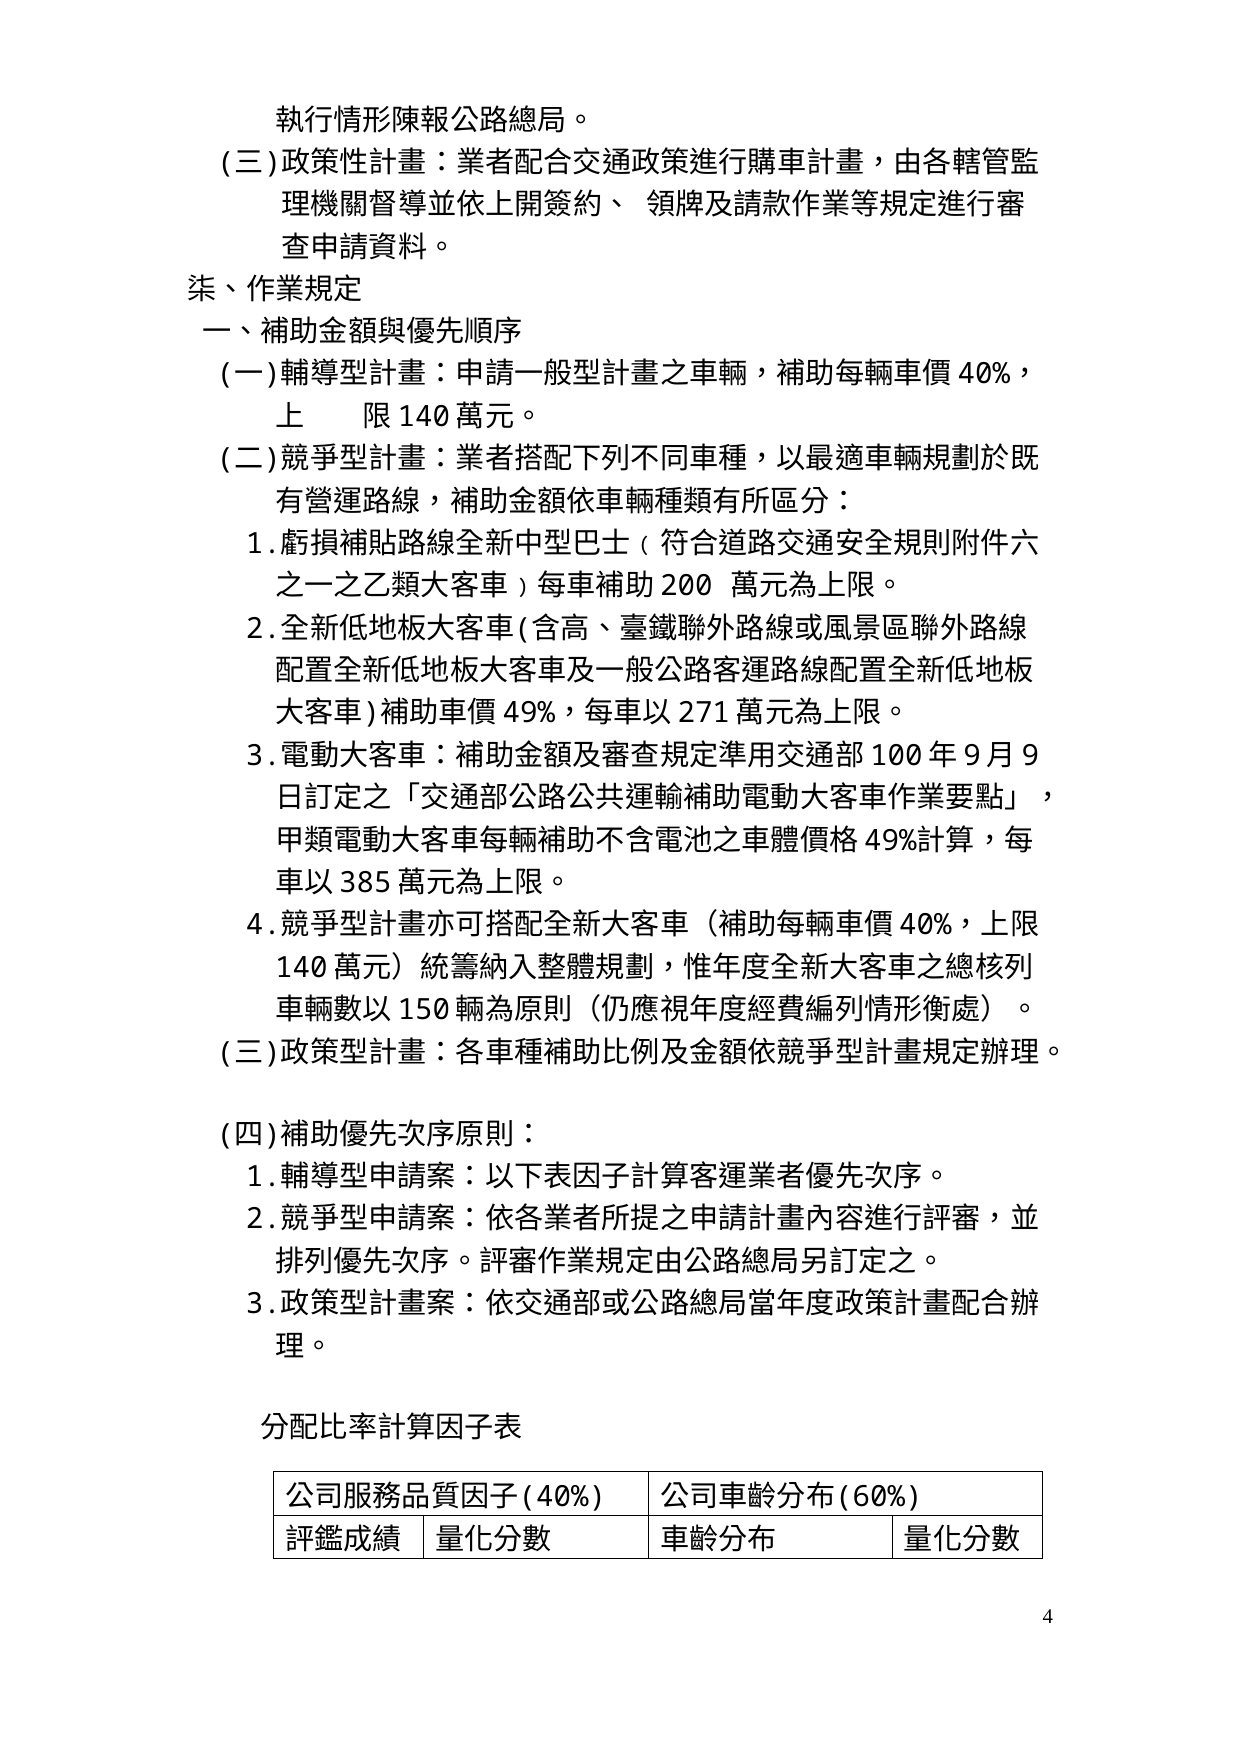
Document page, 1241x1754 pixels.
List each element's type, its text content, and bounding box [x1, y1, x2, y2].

text 2.全新低地板大客車(含高、臺鐵聯外路線或風景區聯外路線配置全新低地板大客車及一般公路客運路線配置全新低地板大客車)補助車價49%，每車以271萬元為上限。 [246, 604, 1053, 731]
table_cell 車齡分布 [649, 1516, 892, 1558]
text 3.政策型計畫案：依交通部或公路總局當年度政策計畫配合辦理。 [246, 1280, 1053, 1364]
text 1.虧損補貼路線全新中型巴士﹙符合道路交通安全規則附件六之一之乙類大客車﹚每車補助200 萬元為上限。 [246, 519, 1053, 604]
text 1.輔導型申請案：以下表因子計算客運業者優先次序。 [246, 1153, 1053, 1195]
table_header 公司服務品質因子(40%) [274, 1472, 648, 1515]
text (四)補助優先次序原則： [216, 1110, 1053, 1153]
text 柒、作業規定 [187, 266, 1053, 308]
text 4.競爭型計畫亦可搭配全新大客車（補助每輛車價40%，上限140萬元）統籌納入整體規劃，惟年度全新大客車之總核列車輛數以150輛為原則（仍應視年度經費編列情形衡處）。 [246, 901, 1053, 1028]
text (三)政策型計畫：各車種補助比例及金額依競爭型計畫規定辦理。 [216, 1028, 1053, 1071]
text 3.電動大客車：補助金額及審查規定準用交通部100年9月9日訂定之「交通部公路公共運輸補助電動大客車作業要點」，甲類電動大客車每輛補助不含電池之車體價格49%計算，每車以385萬元為上限。 [246, 731, 1053, 901]
table_cell 評鑑成績 [274, 1516, 423, 1558]
text (一)輔導型計畫：申請一般型計畫之車輛，補助每輛車價40%，上 限140萬元。 [216, 350, 1053, 435]
text 2.競爭型申請案：依各業者所提之申請計畫內容進行評審，並排列優先次序。評審作業規定由公路總局另訂定之。 [246, 1195, 1053, 1280]
table_cell 量化分數 [893, 1516, 1042, 1558]
table_cell 量化分數 [424, 1516, 648, 1558]
text 一、補助金額與優先順序 [202, 308, 1053, 350]
text 執行情形陳報公路總局。 [246, 96, 1053, 138]
text (二)競爭型計畫：業者搭配下列不同車種，以最適車輛規劃於既有營運路線，補助金額依車輛種類有所區分： [216, 435, 1053, 519]
text 分配比率計算因子表 [187, 1404, 1053, 1446]
table_header 公司車齡分布(60%) [649, 1472, 1042, 1515]
text (三)政策性計畫：業者配合交通政策進行購車計畫，由各轄管監理機關督導並依上開簽約、 領牌及請款作業等規定進行審查申請資料。 [217, 138, 1053, 266]
